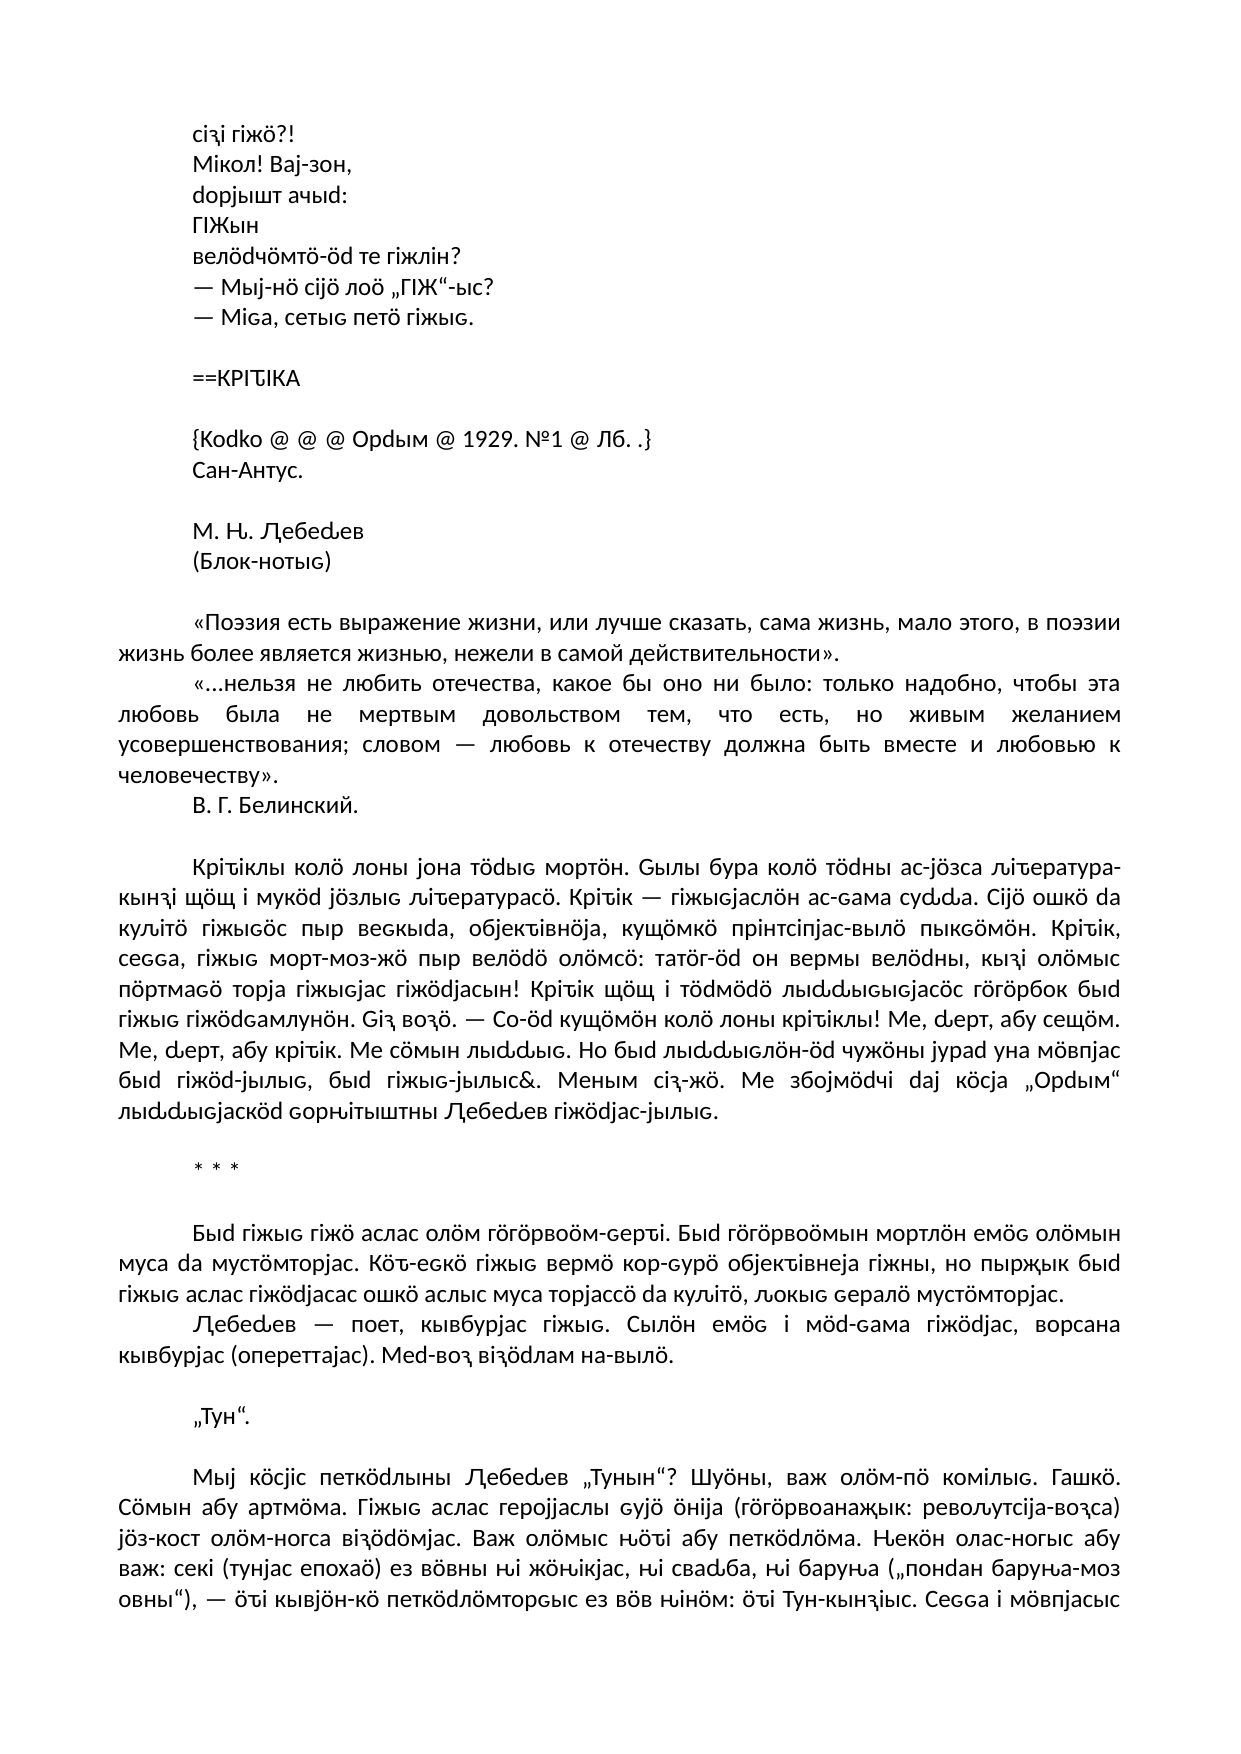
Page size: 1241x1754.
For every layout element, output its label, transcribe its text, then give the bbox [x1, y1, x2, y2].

text Сан-Антус. [118, 454, 1122, 484]
text ԁорјышт ачыԁ: [118, 179, 1122, 210]
text Ԉебеԃев — поет, кывбурјас гіжыԍ. Сылӧн емӧԍ і мӧԁ-ԍама гіжӧԁјас, ворсана кывбурјас (опереттајас). Меԁ-воԇ віԇӧԁлам на-вылӧ. [118, 1308, 1122, 1369]
text «Поэзия есть выражение жизни, или лучше сказать, сама жизнь, мало этого, в поэзии жизнь более является жизнью, нежели в самой действительности». [118, 606, 1122, 667]
text — Мыј-нӧ сіјӧ лоӧ „ГІЖ“-ыс? [118, 271, 1122, 301]
text М. Ԋ. Ԉебеԃев [118, 515, 1122, 545]
text Мікол! Вај-зон, [118, 149, 1122, 179]
text велӧԁчӧмтӧ-ӧԁ те гіжлін? [118, 240, 1122, 271]
text «...нельзя не любить отечества, какое бы оно ни было: только надобно, чтобы эта любовь была не мертвым довольством тем, что есть, но живым желанием усовершенствования; словом — любовь к отечеству должна быть вместе и любовью к человечеству». [118, 667, 1122, 789]
text ГІЖын [118, 210, 1122, 240]
text Быԁ гіжыԍ гіжӧ аслас олӧм гӧгӧрвоӧм-ԍерԏі. Быԁ гӧгӧрвоӧмын мортлӧн емӧԍ олӧмын муса ԁа мустӧмторјас. Кӧԏ-еԍкӧ гіжыԍ вермӧ кор-ԍурӧ објекԏівнеја гіжны, но пырҗык быԁ гіжыԍ аслас гіжӧԁјасас ошкӧ аслыс муса торјассӧ ԁа куԉітӧ, ԉокыԍ ԍералӧ мустӧмторјас. [118, 1217, 1122, 1308]
text ==КРІԎІКА [118, 362, 1122, 393]
text {Kodko @ @ @ Орԁым @ 1929. №1 @ Лб. .} [118, 423, 1122, 454]
text — Міԍа, сетыԍ петӧ гіжыԍ. [118, 301, 1122, 332]
text Мыј кӧсјіс петкӧԁлыны Ԉебеԃев „Тунын“? Шуӧны, важ олӧм-пӧ комілыԍ. Гашкӧ. Сӧмын абу артмӧма. Гіжыԍ аслас геројјаслы ԍујӧ ӧніја (гӧгӧрвоанаҗык: ревоԉутсіја-воԇса) јӧз-кост олӧм-ногса віԇӧԁӧмјас. Важ олӧмыс ԋӧԏі абу петкӧԁлӧма. Ԋекӧн олас-ногыс абу важ: секі (тунјас епохаӧ) ез вӧвны ԋі жӧԋікјас, ԋі сваԃба, ԋі баруԋа („понԁан баруԋа-моз овны“), — ӧԏі кывјӧн-кӧ петкӧԁлӧмторԍыс ез вӧв ԋінӧм: ӧԏі Тун-кынԇіыс. Сеԍԍа і мӧвпјасыс [118, 1461, 1122, 1614]
text (Блок-нотыԍ) [118, 545, 1122, 576]
text „Тун“. [118, 1400, 1122, 1431]
text сіԇі гіжӧ?! [118, 118, 1122, 149]
text * * * [118, 1156, 1122, 1186]
text В. Г. Белинский. [118, 789, 1122, 820]
text Кріԏіклы колӧ лоны јона тӧԁыԍ мортӧн. Ԍылы бура колӧ тӧԁны ас-јӧзса ԉіԏература-кынԇі щӧщ і мукӧԁ јӧзлыԍ ԉіԏературасӧ. Кріԏік — гіжыԍјаслӧн ас-ԍама суԃԃа. Сіјӧ ошкӧ ԁа куԉітӧ гіжыԍӧс пыр веԍкыԁа, објекԏівнӧја, кущӧмкӧ прінтсіпјас-вылӧ пыкԍӧмӧн. Кріԏік, сеԍԍа, гіжыԍ морт-моз-жӧ пыр велӧԁӧ олӧмсӧ: татӧг-ӧԁ он вермы велӧԁны, кыԇі олӧмыс пӧртмаԍӧ торја гіжыԍјас гіжӧԁјасын! Кріԏік щӧщ і тӧԁмӧԁӧ лыԃԃыԍыԍјасӧс гӧгӧрбок быԁ гіжыԍ гіжӧԁԍамлунӧн. Ԍіԇ воԇӧ. — Со-ӧԁ кущӧмӧн колӧ лоны кріԏіклы! Ме, ԃерт, абу сещӧм. Ме, ԃерт, абу кріԏік. Ме сӧмын лыԃԃыԍ. Но быԁ лыԃԃыԍлӧн-ӧԁ чужӧны јураԁ уна мӧвпјас быԁ гіжӧԁ-јылыԍ, быԁ гіжыԍ-јылыс&. Меным сіԇ-жӧ. Ме збојмӧԁчі ԁај кӧсја „Орԁым“ лыԃԃыԍјаскӧԁ ԍорԋітыштны Ԉебеԃев гіжӧԁјас-јылыԍ. [118, 851, 1122, 1125]
